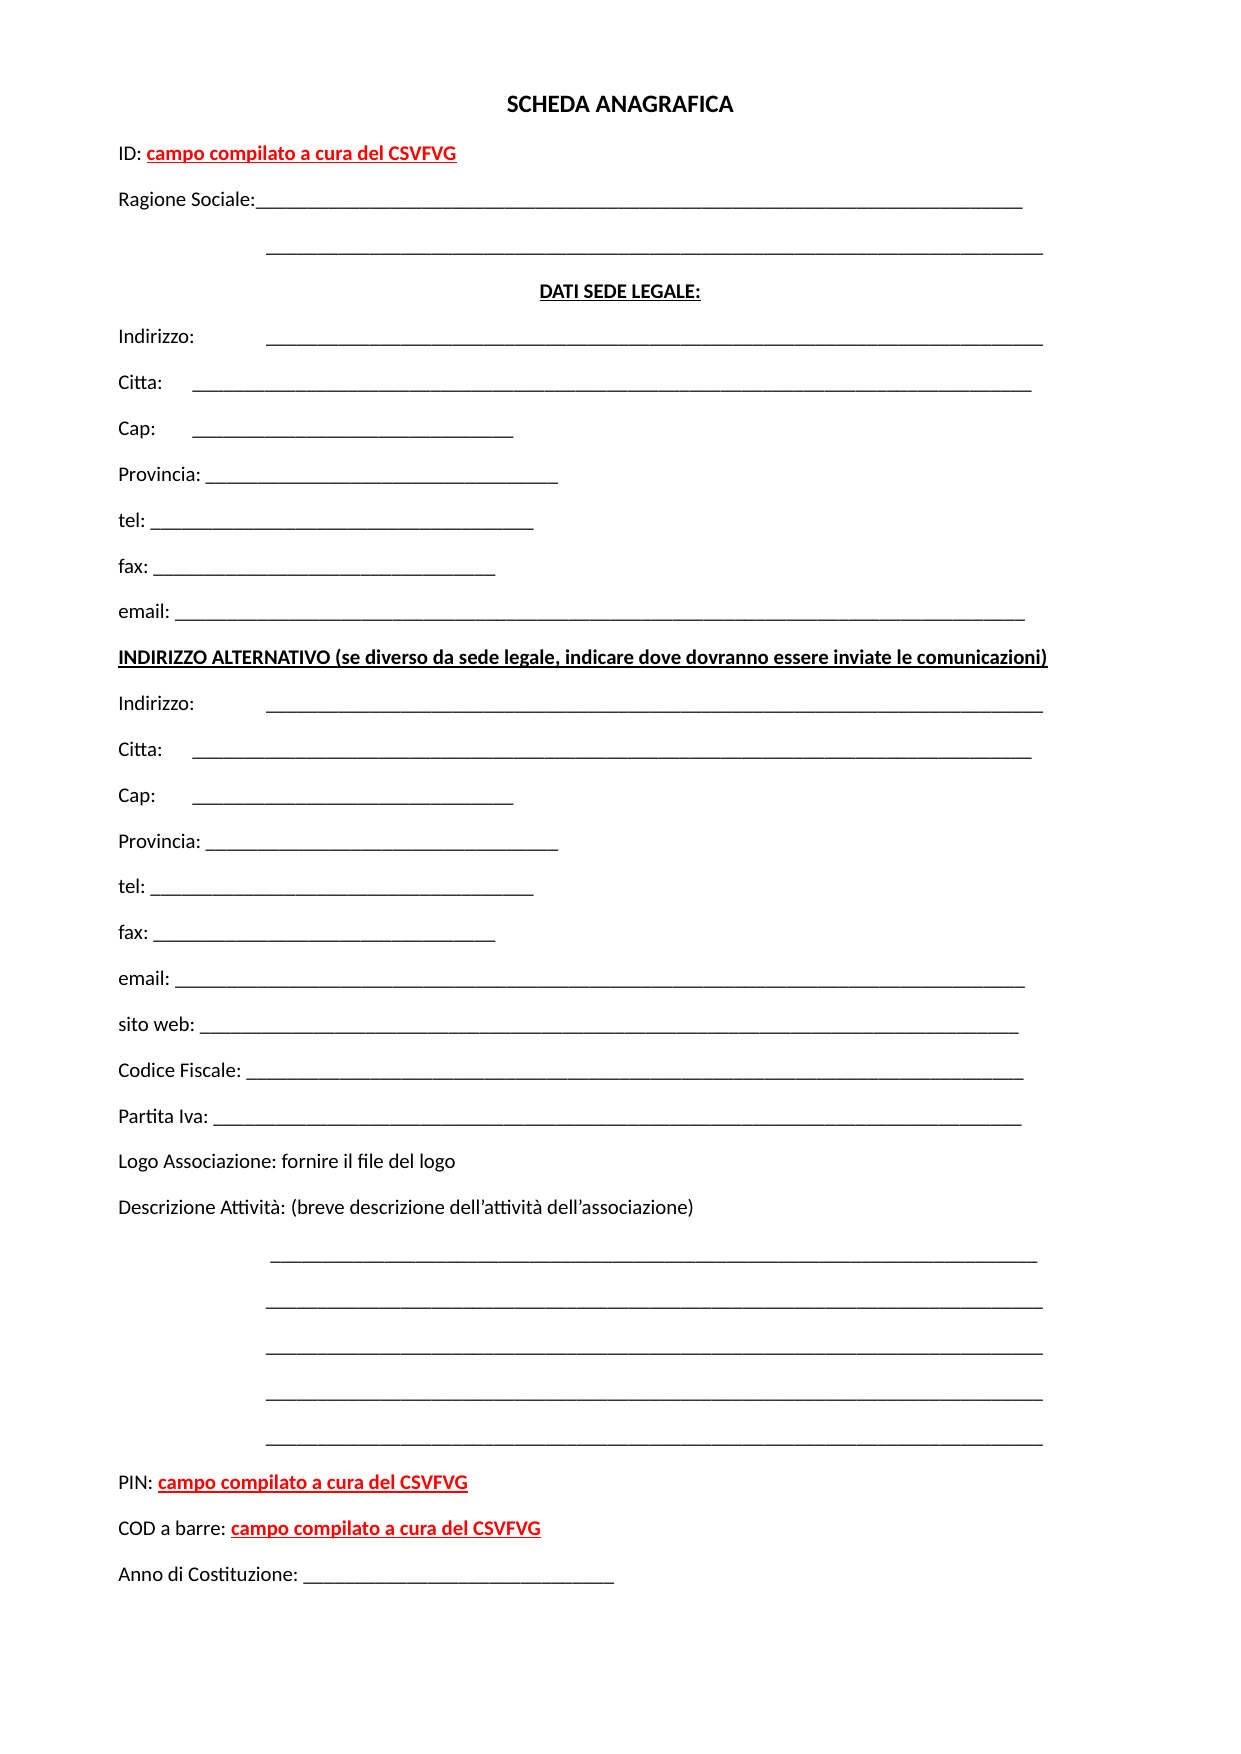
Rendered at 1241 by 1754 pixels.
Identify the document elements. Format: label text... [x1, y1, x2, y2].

text fax: _________________________________ [118, 919, 1122, 945]
text DATI SEDE LEGALE: [118, 278, 1122, 303]
text ___________________________________________________________________________ [118, 232, 1122, 257]
text Provincia: __________________________________ [118, 828, 1122, 853]
text Indirizzo: ___________________________________________________________________________ [118, 690, 1122, 716]
text Indirizzo: ___________________________________________________________________________ [118, 324, 1122, 349]
text Codice Fiscale: ___________________________________________________________________________ [118, 1057, 1122, 1082]
text Cap: _______________________________ [118, 415, 1122, 441]
text fax: _________________________________ [118, 553, 1122, 578]
text Logo Associazione: fornire il file del logo [118, 1149, 1122, 1174]
text PIN: campo compilato a cura del CSVFVG [118, 1469, 1122, 1495]
text tel: _____________________________________ [118, 507, 1122, 532]
text ___________________________________________________________________________ [192, 1286, 1122, 1312]
text sito web: _______________________________________________________________________________ [118, 1011, 1122, 1037]
text Citta: _________________________________________________________________________________ [118, 736, 1122, 762]
text Cap: _______________________________ [118, 782, 1122, 807]
text SCHEDA ANAGRAFICA [118, 89, 1122, 119]
text Ragione Sociale:__________________________________________________________________________ [118, 186, 1122, 212]
text Provincia: __________________________________ [118, 461, 1122, 487]
text ___________________________________________________________________________ [192, 1378, 1122, 1403]
text email: __________________________________________________________________________________ [118, 599, 1122, 624]
text ID: campo compilato a cura del CSVFVG [118, 140, 1122, 166]
text COD a barre: campo compilato a cura del CSVFVG [118, 1515, 1122, 1541]
text tel: _____________________________________ [118, 874, 1122, 899]
text INDIRIZZO ALTERNATIVO (se diverso da sede legale, indicare dove dovranno essere inviate le comunicazioni) [118, 644, 1122, 670]
text Anno di Costituzione: ______________________________ [118, 1561, 1122, 1587]
text __________________________________________________________________________ [192, 1240, 1122, 1266]
text Citta: _________________________________________________________________________________ [118, 369, 1122, 395]
text ___________________________________________________________________________ [192, 1332, 1122, 1357]
text Descrizione Attività: (breve descrizione dell’attività dell’associazione) [118, 1194, 1122, 1220]
text email: __________________________________________________________________________________ [118, 965, 1122, 991]
text ___________________________________________________________________________ [192, 1424, 1122, 1449]
text Partita Iva: ______________________________________________________________________________ [118, 1103, 1122, 1128]
